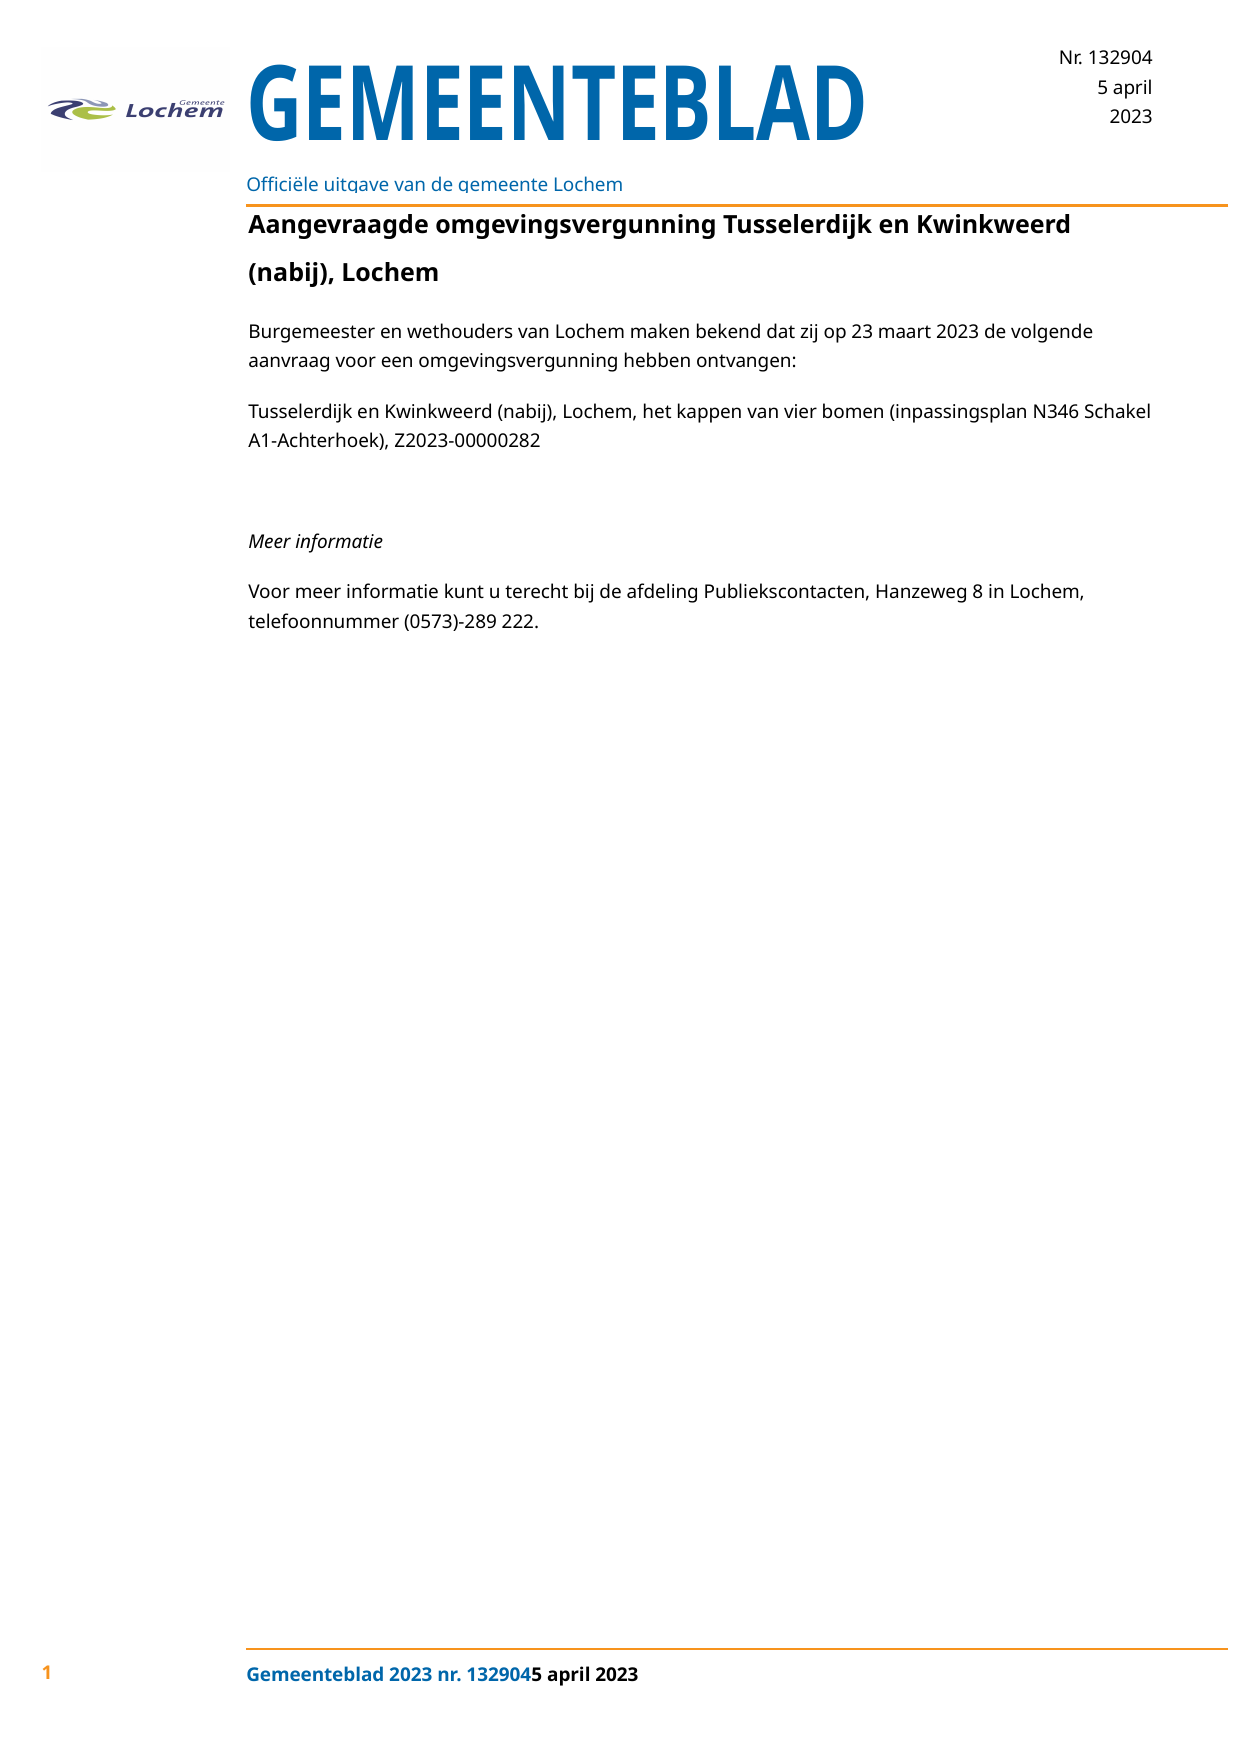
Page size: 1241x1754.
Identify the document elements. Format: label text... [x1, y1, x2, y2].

text Aangevraagde omgevingsvergunning Tusselerdijk en Kwinkweerd (nabij), Lochem [248, 207, 1152, 288]
picture [41, 47, 231, 172]
text Meer informatie [248, 528, 1152, 554]
text Tusselerdijk en Kwinkweerd (nabij), Lochem, het kappen van vier bomen (inpassingsplan N346 Schakel A1-Achterhoek), Z2023-00000282 [248, 398, 1152, 453]
text Burgemeester en wethouders van Lochem maken bekend dat zij op 23 maart 2023 de volgende aanvraag voor een omgevingsvergunning hebben ontvangen: [248, 318, 1152, 373]
text Voor meer informatie kunt u terecht bij de afdeling Publiekscontacten, Hanzeweg 8 in Lochem, telefoonnummer (0573)-289 222. [248, 579, 1152, 634]
